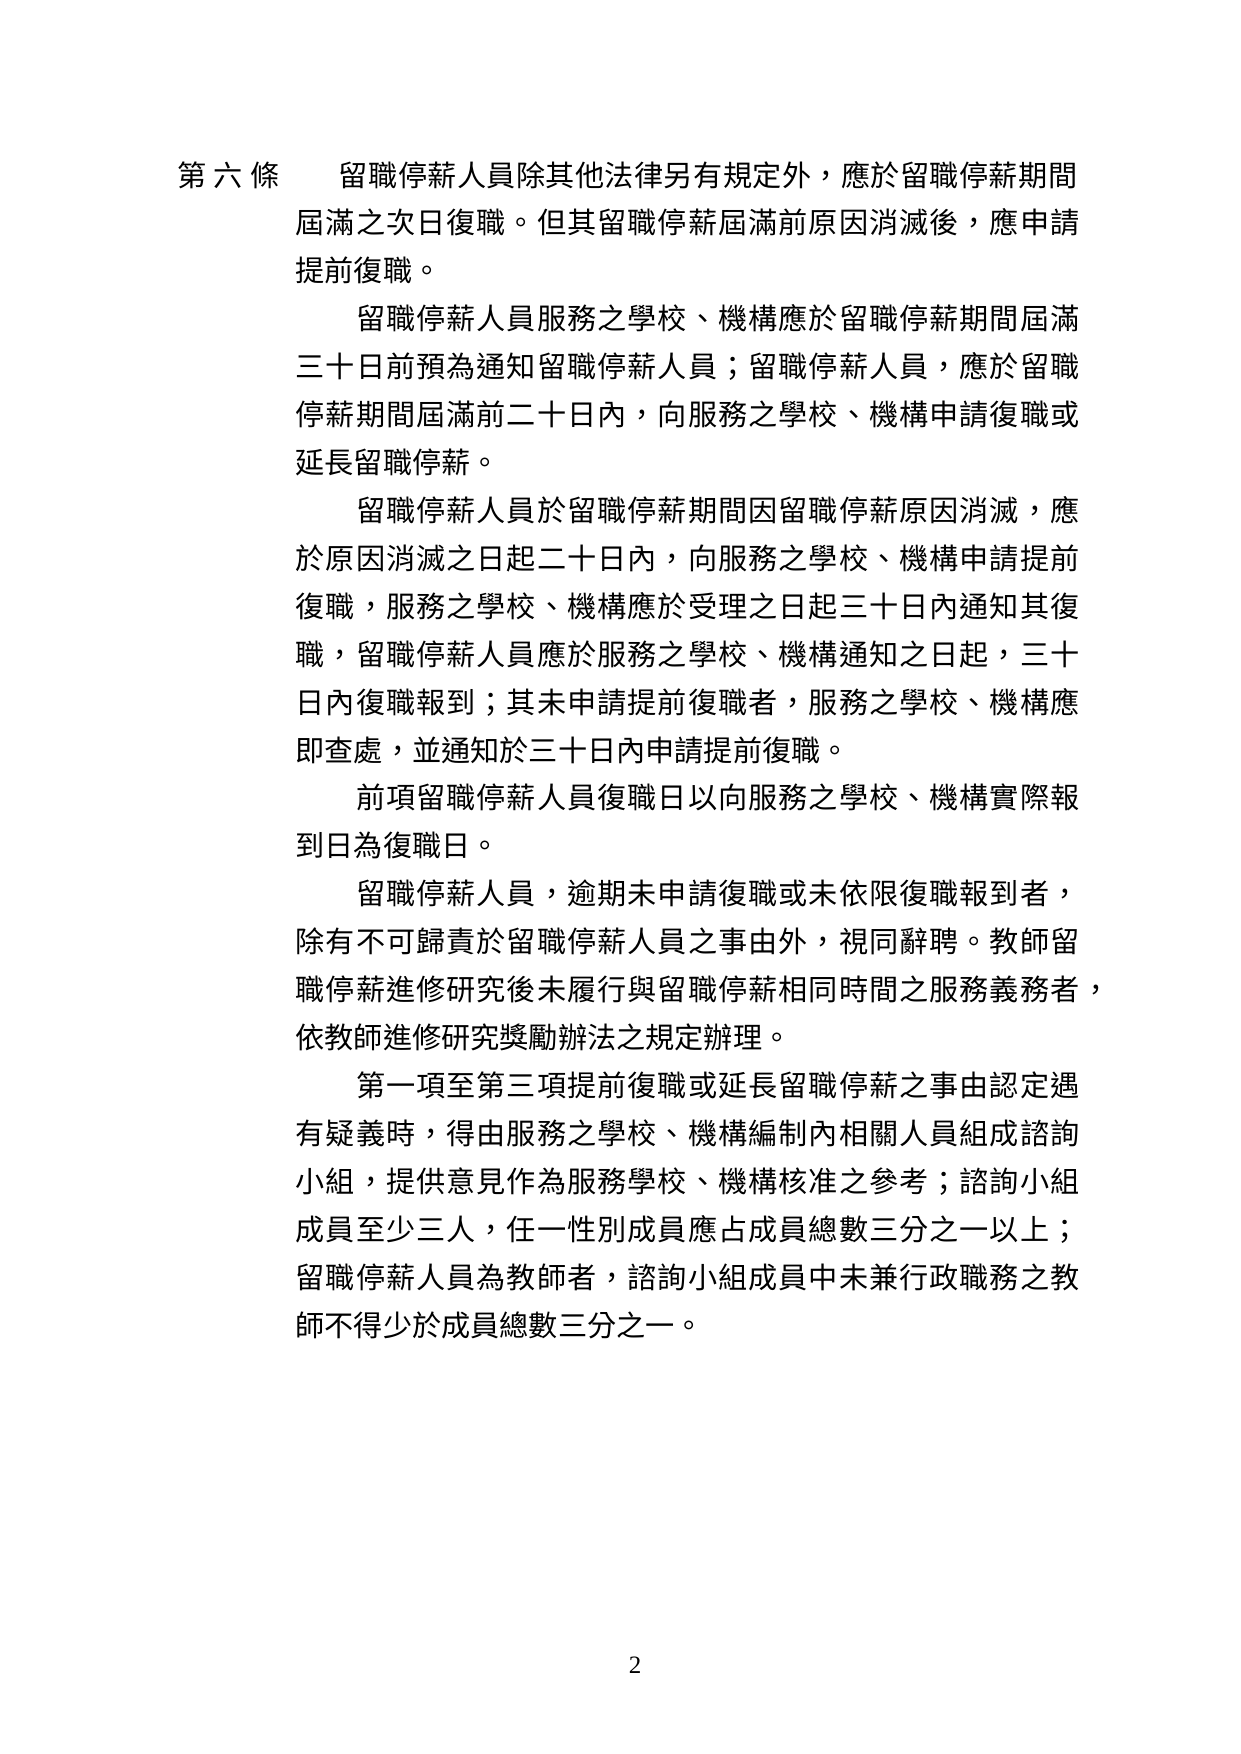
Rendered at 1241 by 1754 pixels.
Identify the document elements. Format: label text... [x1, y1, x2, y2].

text 留職停薪人員於留職停薪期間因留職停薪原因消滅，應於原因消滅之日起二十日內，向服務之學校、機構申請提前復職，服務之學校、機構應於受理之日起三十日內通知其復職，留職停薪人員應於服務之學校、機構通知之日起，三十日內復職報到；其未申請提前復職者，服務之學校、機構應即查處，並通知於三十日內申請提前復職。 [295, 483, 1081, 771]
text 第 六 條 留職停薪人員除其他法律另有規定外，應於留職停薪期間屆滿之次日復職。但其留職停薪屆滿前原因消滅後，應申請提前復職。 [177, 148, 1081, 291]
text 留職停薪人員服務之學校、機構應於留職停薪期間屆滿三十日前預為通知留職停薪人員；留職停薪人員，應於留職停薪期間屆滿前二十日內，向服務之學校、機構申請復職或延長留職停薪。 [295, 291, 1081, 483]
text 留職停薪人員，逾期未申請復職或未依限復職報到者，除有不可歸責於留職停薪人員之事由外，視同辭聘。教師留職停薪進修研究後未履行與留職停薪相同時間之服務義務者，依教師進修研究獎勵辦法之規定辦理。 [295, 866, 1081, 1058]
text 第一項至第三項提前復職或延長留職停薪之事由認定遇有疑義時，得由服務之學校、機構編制內相關人員組成諮詢小組，提供意見作為服務學校、機構核准之參考；諮詢小組成員至少三人，任一性別成員應占成員總數三分之一以上；留職停薪人員為教師者，諮詢小組成員中未兼行政職務之教師不得少於成員總數三分之一。 [295, 1058, 1081, 1346]
text 前項留職停薪人員復職日以向服務之學校、機構實際報到日為復職日。 [295, 771, 1081, 866]
